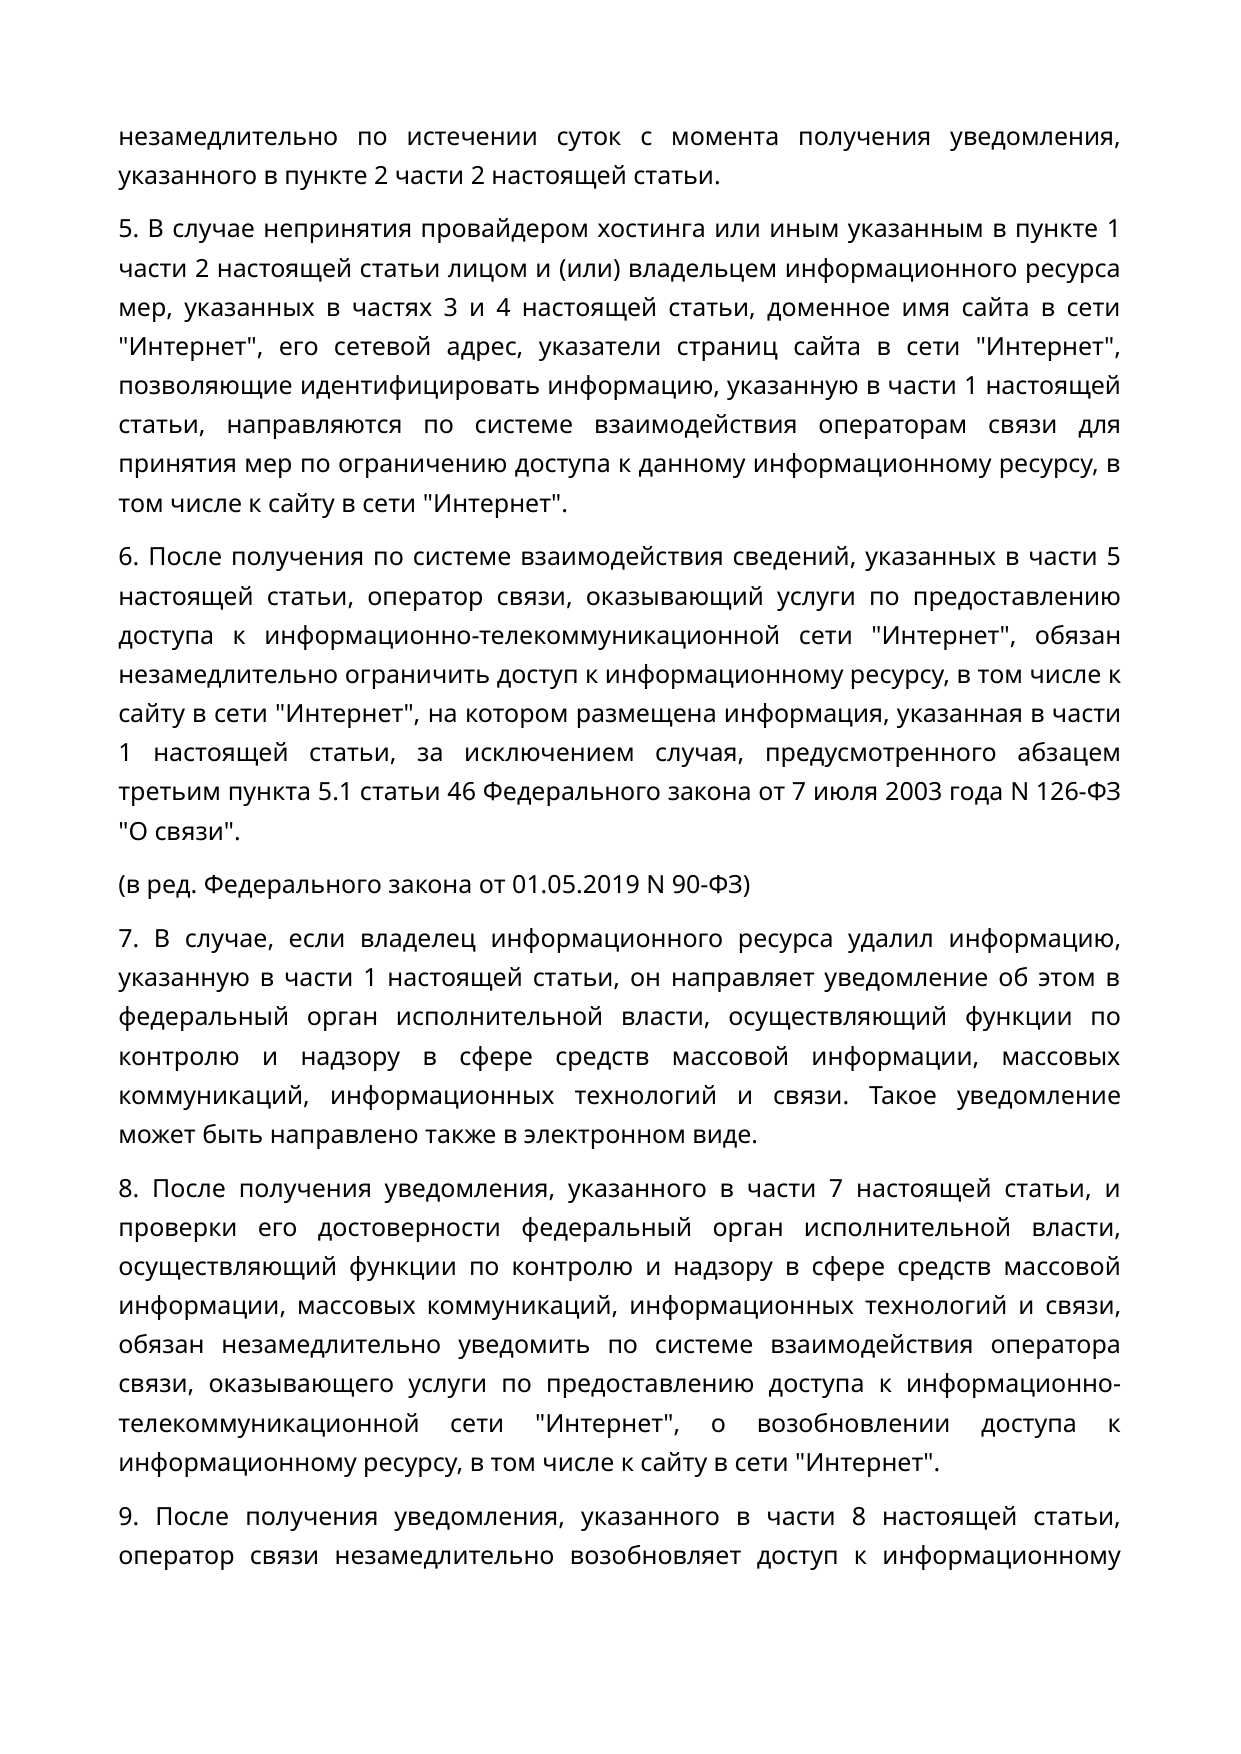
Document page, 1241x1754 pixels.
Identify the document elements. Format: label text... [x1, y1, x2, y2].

text 5. В случае непринятия провайдером хостинга или иным указанным в пункте 1 части 2 настоящей статьи лицом и (или) владельцем информационного ресурса мер, указанных в частях 3 и 4 настоящей статьи, доменное имя сайта в сети "Интернет", его сетевой адрес, указатели страниц сайта в сети "Интернет", позволяющие идентифицировать информацию, указанную в части 1 настоящей статьи, направляются по системе взаимодействия операторам связи для принятия мер по ограничению доступа к данному информационному ресурсу, в том числе к сайту в сети "Интернет". [118, 211, 1122, 519]
text 9. После получения уведомления, указанного в части 8 настоящей статьи, оператор связи незамедлительно возобновляет доступ к информационному [118, 1498, 1122, 1571]
text незамедлительно по истечении суток с момента получения уведомления, указанного в пункте 2 части 2 настоящей статьи. [118, 118, 1122, 191]
text (в ред. Федерального закона от 01.05.2019 N 90-ФЗ) [118, 867, 1122, 901]
text 7. В случае, если владелец информационного ресурса удалил информацию, указанную в части 1 настоящей статьи, он направляет уведомление об этом в федеральный орган исполнительной власти, осуществляющий функции по контролю и надзору в сфере средств массовой информации, массовых коммуникаций, информационных технологий и связи. Такое уведомление может быть направлено также в электронном виде. [118, 921, 1122, 1151]
text 8. После получения уведомления, указанного в части 7 настоящей статьи, и проверки его достоверности федеральный орган исполнительной власти, осуществляющий функции по контролю и надзору в сфере средств массовой информации, массовых коммуникаций, информационных технологий и связи, обязан незамедлительно уведомить по системе взаимодействия оператора связи, оказывающего услуги по предоставлению доступа к информационно-телекоммуникационной сети "Интернет", о возобновлении доступа к информационному ресурсу, в том числе к сайту в сети "Интернет". [118, 1170, 1122, 1478]
text 6. После получения по системе взаимодействия сведений, указанных в части 5 настоящей статьи, оператор связи, оказывающий услуги по предоставлению доступа к информационно-телекоммуникационной сети "Интернет", обязан незамедлительно ограничить доступ к информационному ресурсу, в том числе к сайту в сети "Интернет", на котором размещена информация, указанная в части 1 настоящей статьи, за исключением случая, предусмотренного абзацем третьим пункта 5.1 статьи 46 Федерального закона от 7 июля 2003 года N 126-ФЗ "О связи". [118, 539, 1122, 847]
